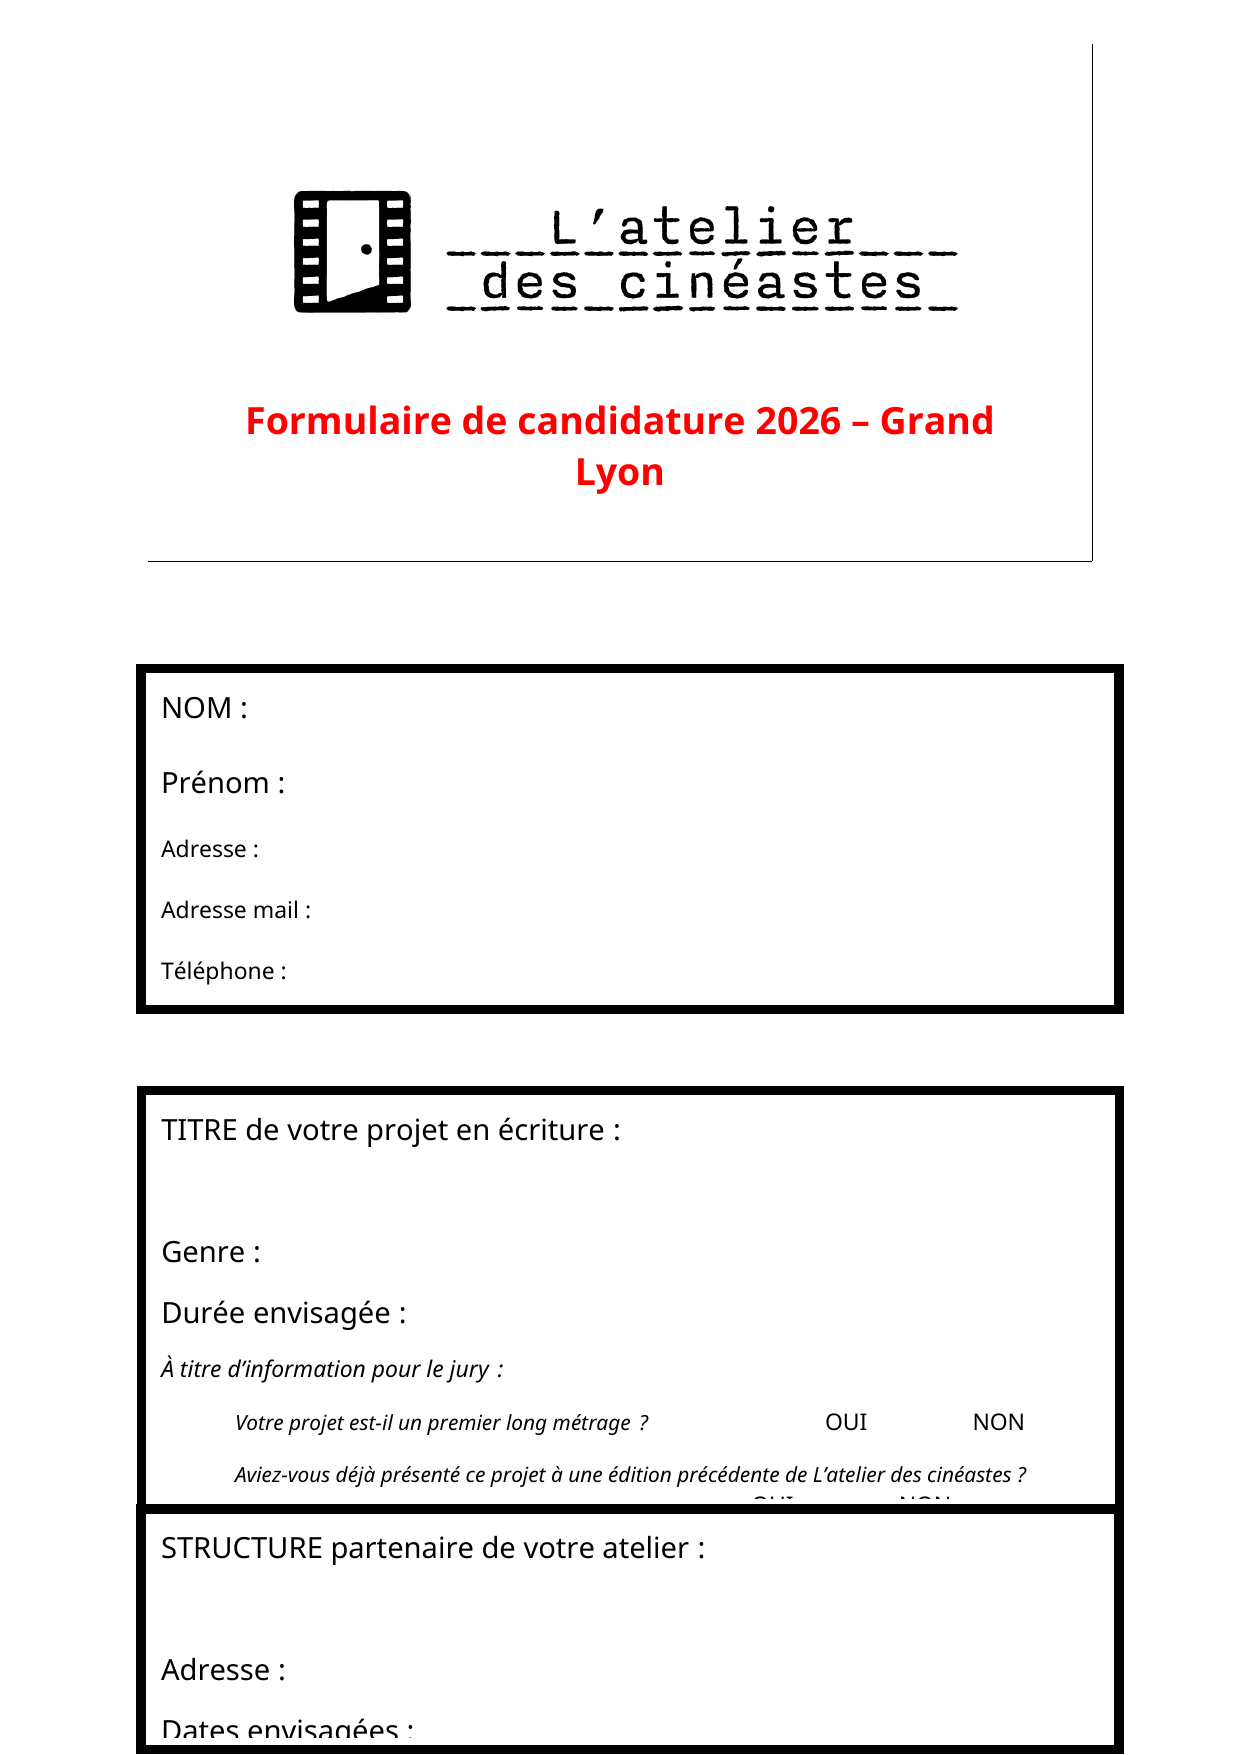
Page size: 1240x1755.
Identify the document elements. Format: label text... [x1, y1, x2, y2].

text Adresse mail : [161, 894, 1099, 925]
text NOM : [161, 687, 1099, 727]
text Prénom : [161, 763, 1099, 802]
text Adresse : [161, 832, 1099, 864]
text TITRE de votre projet en écriture : [161, 1109, 1100, 1149]
text STRUCTURE partenaire de votre atelier : [161, 1527, 1099, 1567]
text Aviez-vous déjà présenté ce projet à une édition précédente de L’atelier des cinéastes ? OUI NON [235, 1458, 1100, 1499]
text Durée envisagée : [161, 1292, 1100, 1332]
text Dates envisagées : [161, 1710, 1099, 1737]
text À titre d’information pour le jury : [161, 1353, 1100, 1384]
text Formulaire de candidature 2026 – Grand Lyon [148, 394, 1092, 561]
text Téléphone : [161, 955, 1099, 986]
text Votre projet est-il un premier long métrage ? OUI NON [235, 1405, 1100, 1437]
text Genre : [161, 1231, 1100, 1271]
text Adresse : [161, 1649, 1099, 1689]
